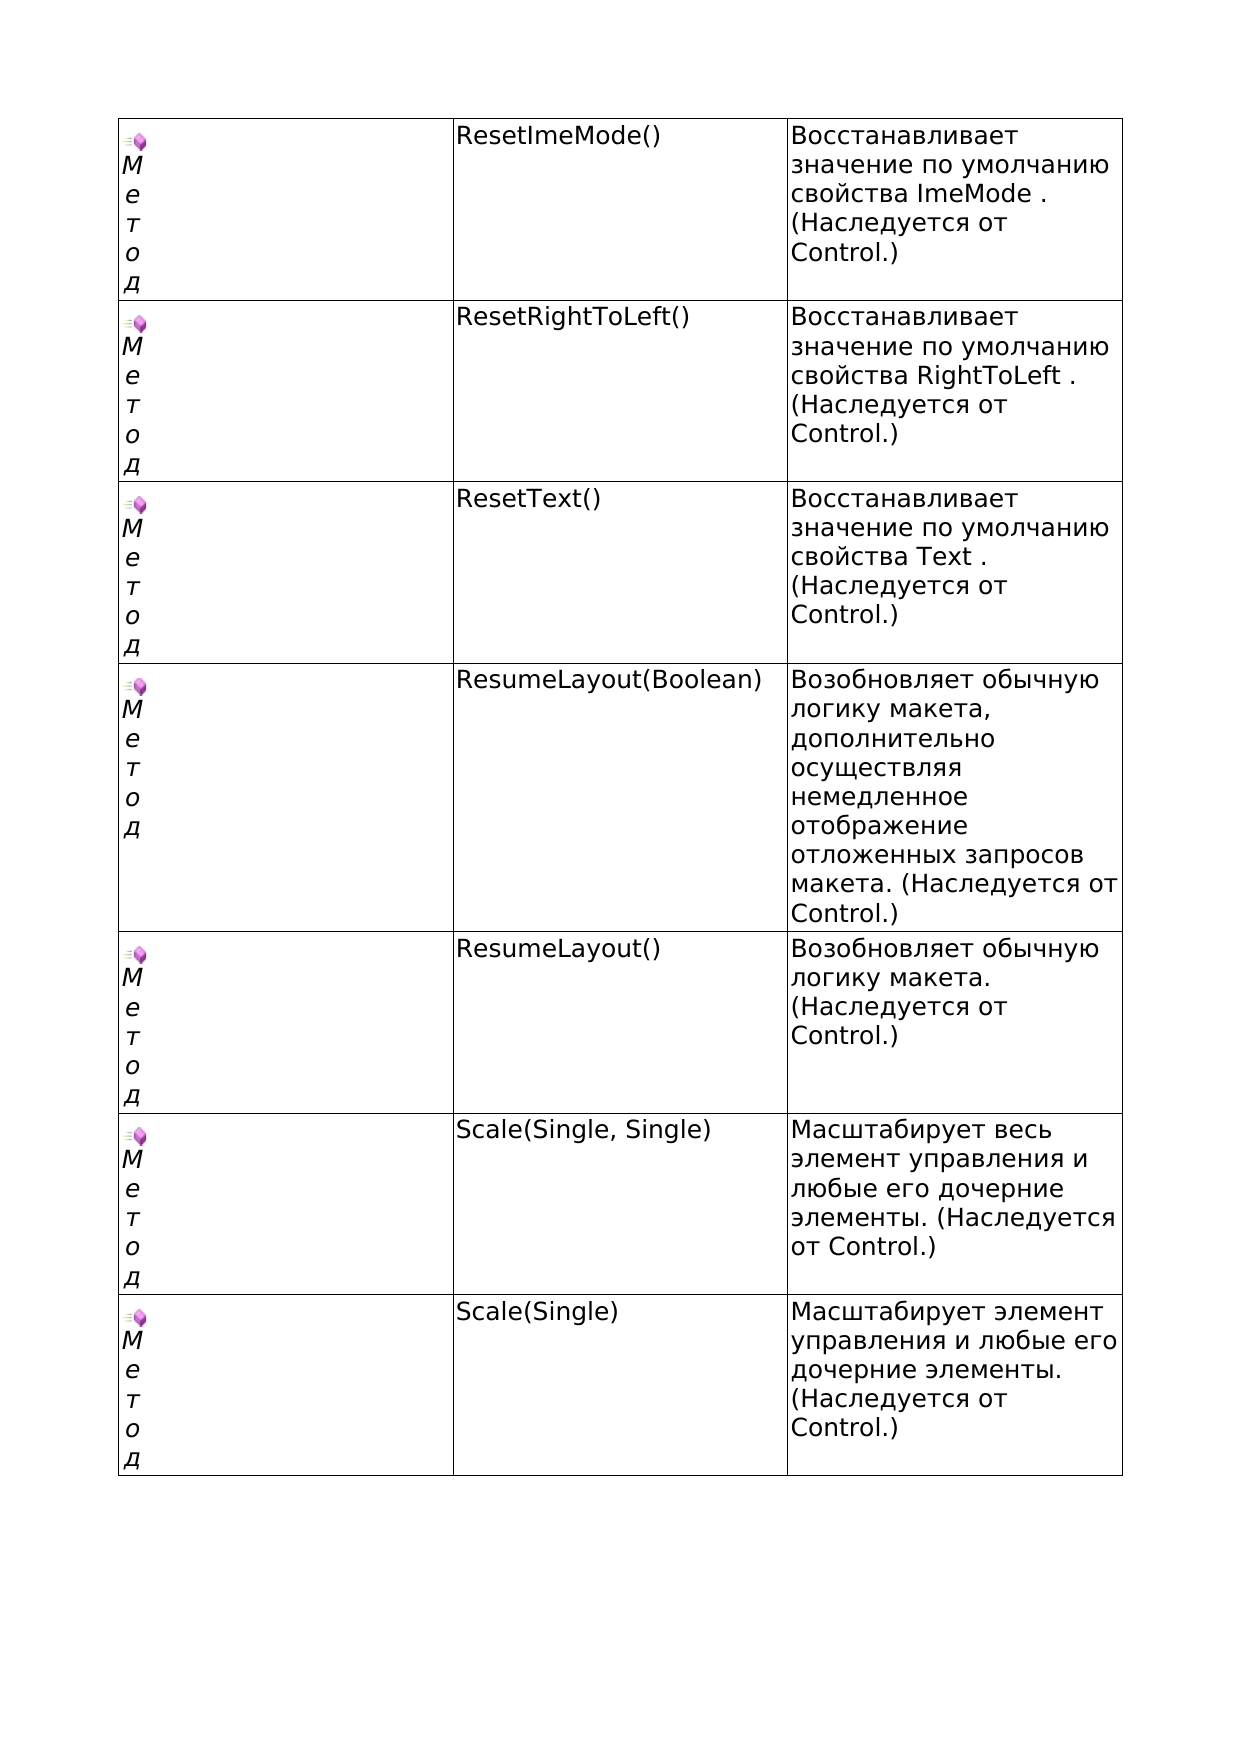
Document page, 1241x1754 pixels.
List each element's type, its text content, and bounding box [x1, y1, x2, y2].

table_cell Возобновляет обычную логику макета, дополнительно осуществляя немедленное отображение отложенных запросов макета. (Наследуется от Control.) [788, 664, 1122, 931]
picture [121, 315, 147, 333]
table_cell [119, 482, 453, 662]
table_cell [119, 1295, 453, 1475]
table_cell Восстанавливает значение по умолчанию свойства Text . (Наследуется от Control.) [788, 482, 1122, 662]
table_cell [119, 664, 453, 931]
picture [121, 1127, 147, 1146]
table_cell [119, 301, 453, 481]
table_cell [119, 1114, 453, 1294]
table_cell [119, 119, 453, 299]
table_cell ResetRightToLeft() [454, 301, 787, 481]
table_cell Scale(Single) [454, 1295, 787, 1475]
picture [121, 946, 147, 964]
table_cell Scale(Single, Single) [454, 1114, 787, 1294]
picture [121, 133, 147, 151]
table_cell ResetText() [454, 482, 787, 662]
picture [121, 1309, 147, 1327]
table_cell Масштабирует весь элемент управления и любые его дочерние элементы. (Наследуется от Control.) [788, 1114, 1122, 1294]
table_cell Восстанавливает значение по умолчанию свойства ImeMode . (Наследуется от Control.) [788, 119, 1122, 299]
table_cell ResumeLayout(Boolean) [454, 664, 787, 931]
table_cell ResetImeMode() [454, 119, 787, 299]
table_cell ResumeLayout() [454, 932, 787, 1112]
picture [121, 678, 147, 696]
table_cell [119, 932, 453, 1112]
table_cell Возобновляет обычную логику макета. (Наследуется от Control.) [788, 932, 1122, 1112]
picture [121, 496, 147, 514]
table_cell Восстанавливает значение по умолчанию свойства RightToLeft . (Наследуется от Control.) [788, 301, 1122, 481]
table_cell Масштабирует элемент управления и любые его дочерние элементы. (Наследуется от Control.) [788, 1295, 1122, 1475]
